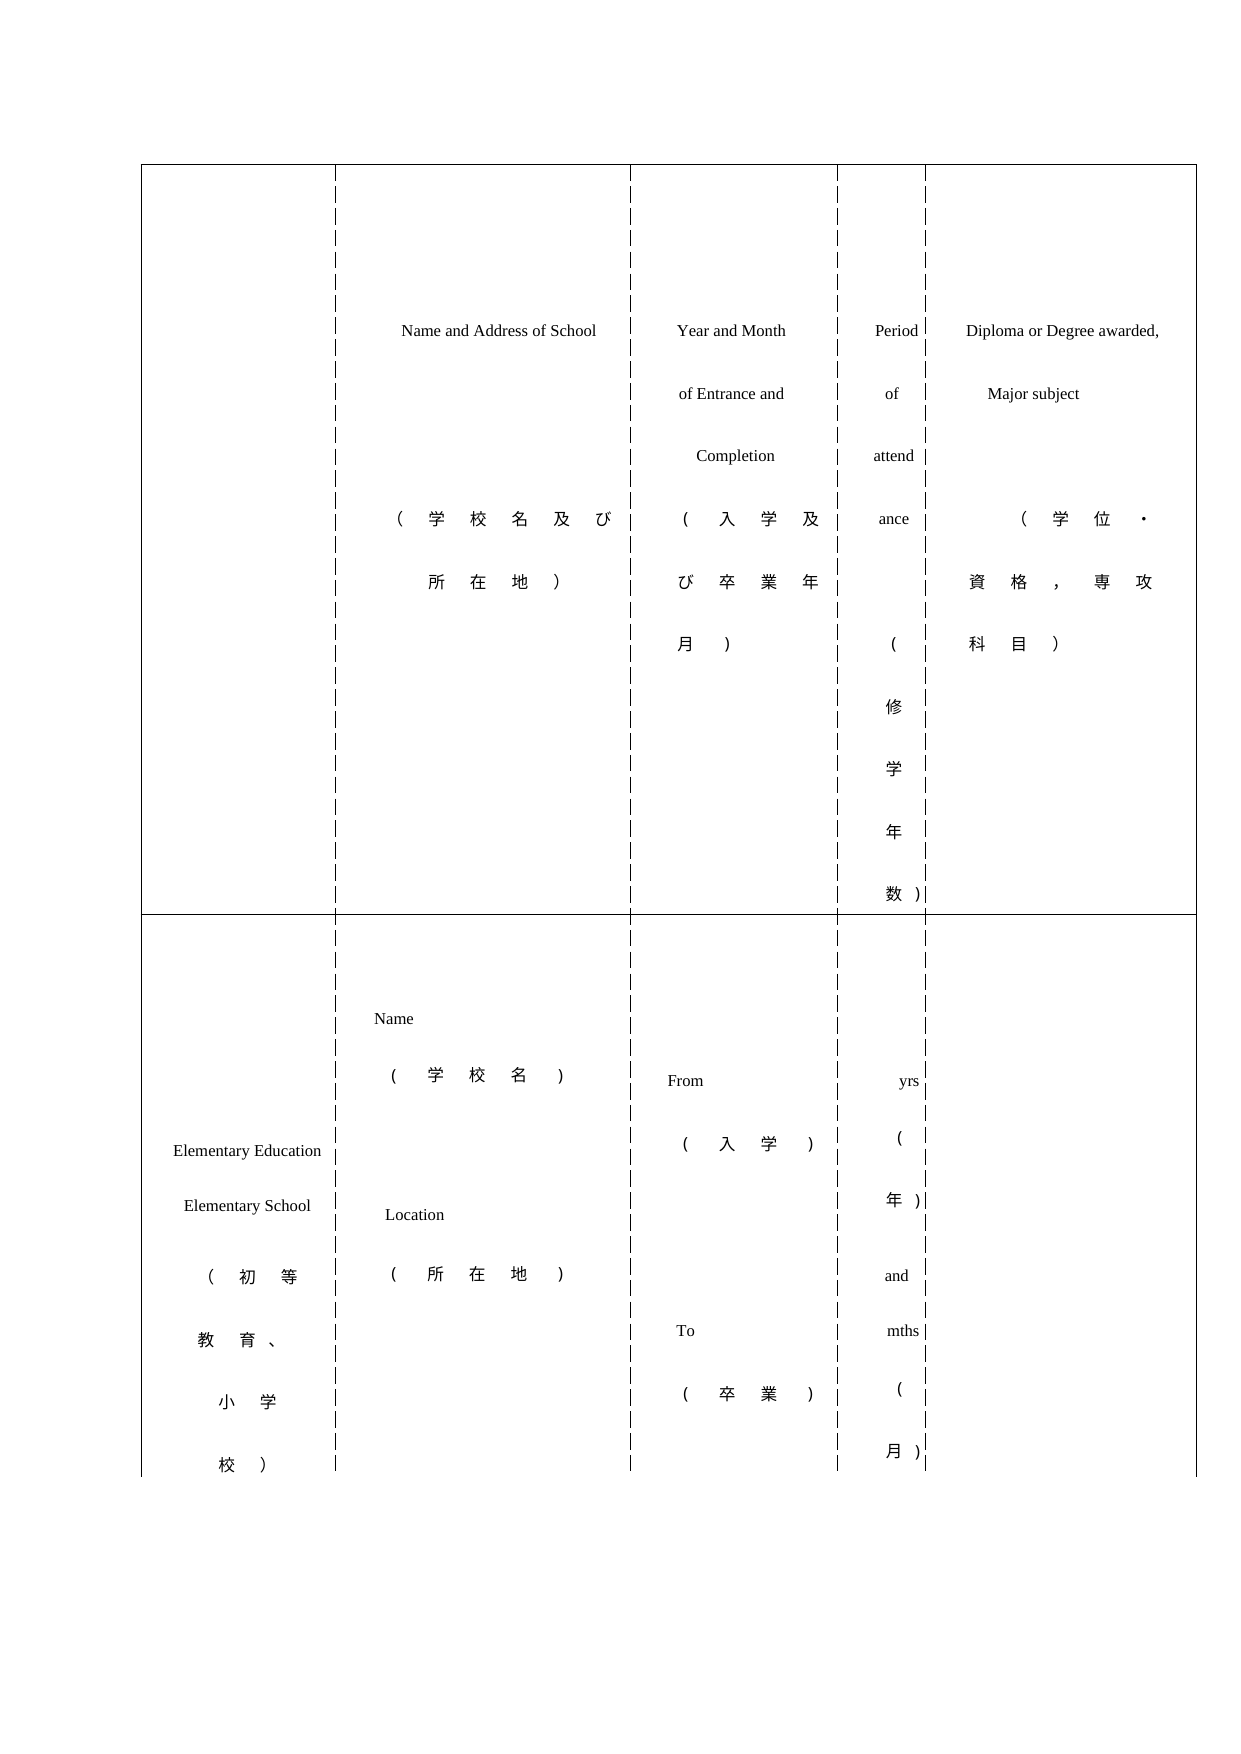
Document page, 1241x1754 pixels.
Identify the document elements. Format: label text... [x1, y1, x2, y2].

table_header [142, 165, 335, 914]
table_header Year and Month of Entrance and Completion (入学及び卒業年月) [630, 165, 837, 914]
table_header Name and Address of School （学校名及び所在地） [335, 165, 630, 914]
table_cell Name (学校名) Location (所在地) [335, 915, 630, 1477]
table_cell [926, 915, 1196, 1477]
table_cell From (入学) To (卒業) [630, 915, 837, 1477]
table_header Period of attendance (修学年数) [837, 165, 926, 914]
table_cell yrs (年) and mths (月) [837, 915, 926, 1477]
table_cell Elementary Education Elementary School （初等教育、小学校） [142, 915, 335, 1477]
table_header Diploma or Degree awarded, Major subject （学位・資格，専攻科目） [926, 165, 1196, 914]
